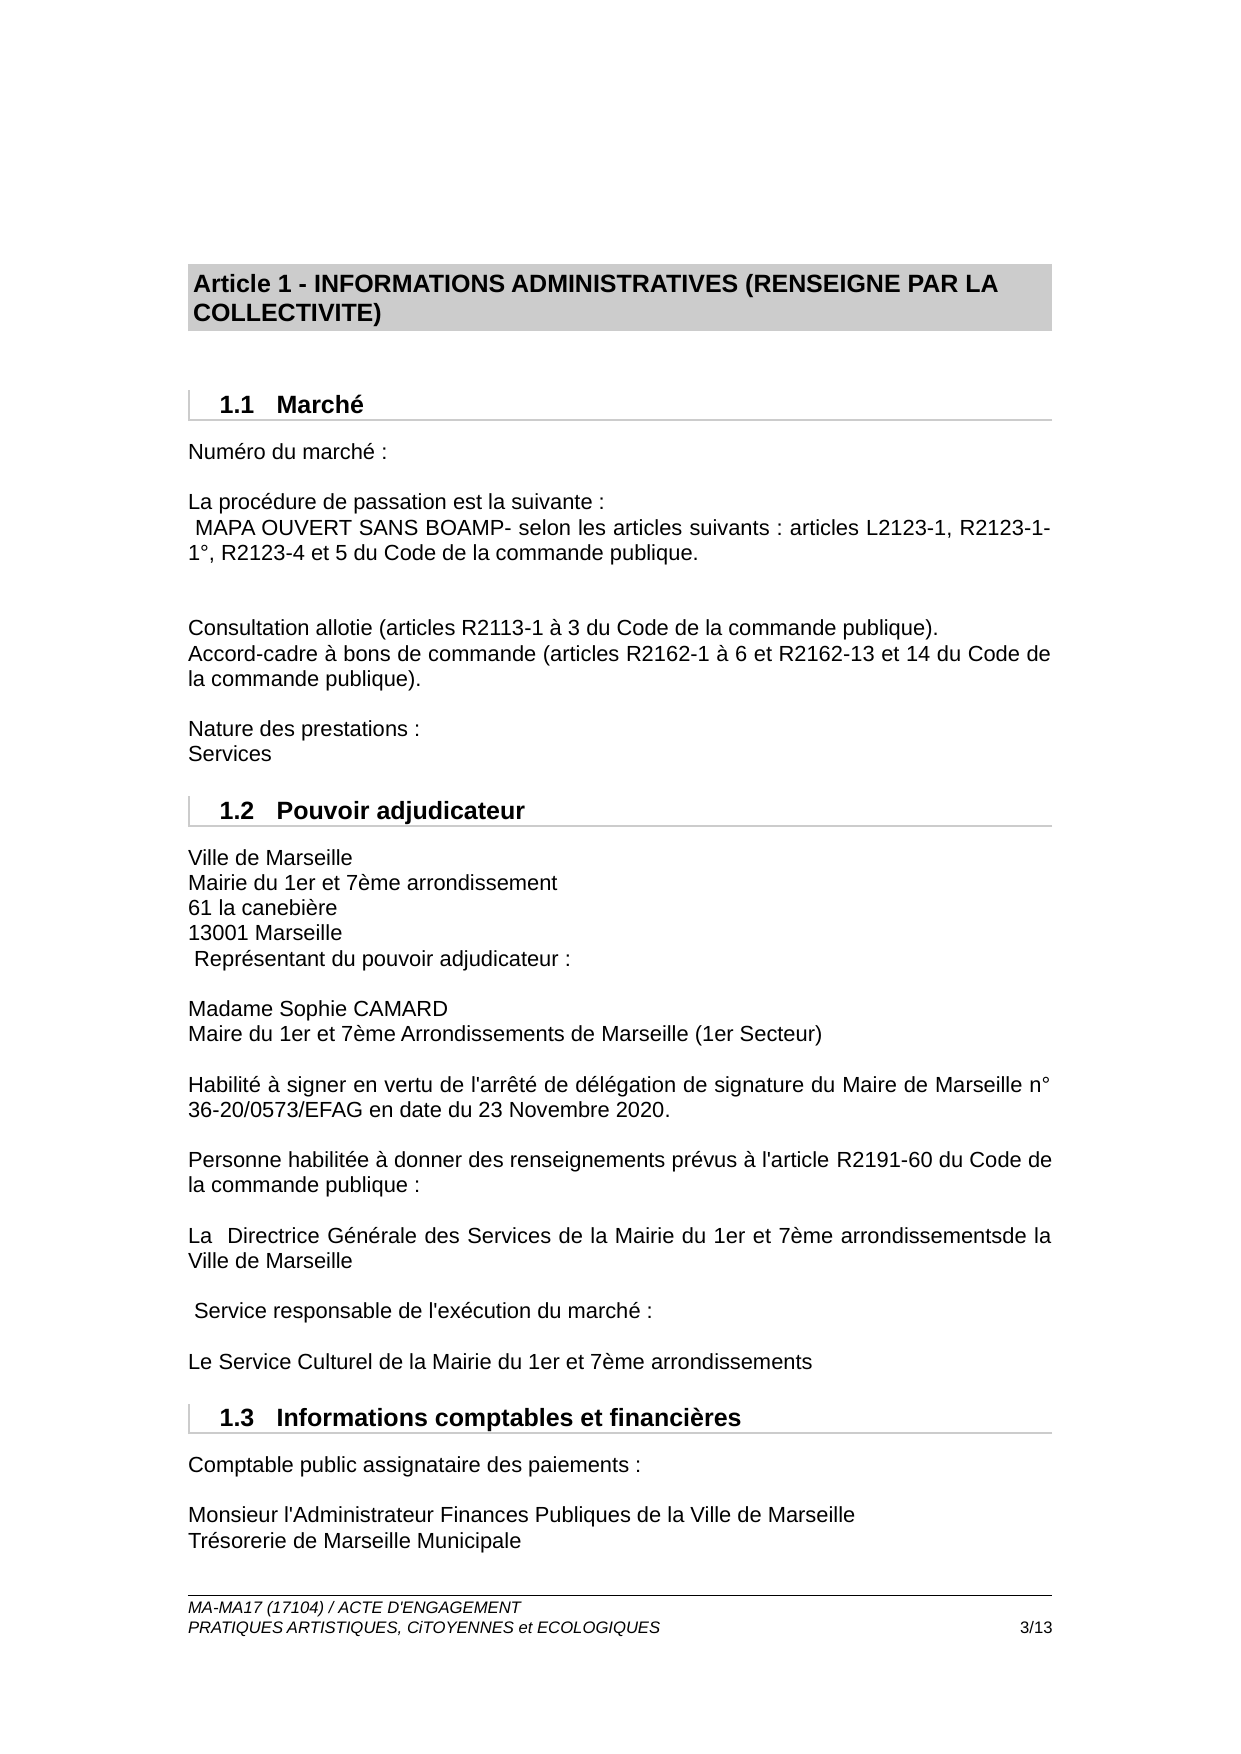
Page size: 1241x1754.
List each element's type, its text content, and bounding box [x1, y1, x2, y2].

text Mairie du 1er et 7ème arrondissement [188, 870, 1052, 895]
text La Directrice Générale des Services de la Mairie du 1er et 7ème arrondissementsde la Ville de Marseille [188, 1223, 1052, 1273]
text Nature des prestations : [188, 716, 1052, 741]
subtitle Marché [190, 390, 1052, 419]
text Ville de Marseille [188, 844, 1052, 870]
text Accord-cadre à bons de commande (articles R2162-1 à 6 et R2162-13 et 14 du Code de la commande publique). [188, 641, 1052, 691]
text Trésorerie de Marseille Municipale [188, 1528, 1052, 1553]
text Services [188, 741, 1052, 767]
text Monsieur l'Administrateur Finances Publiques de la Ville de Marseille [188, 1502, 1052, 1528]
text Habilité à signer en vertu de l'arrêté de délégation de signature du Maire de Marseille n° 36-20/0573/EFAG en date du 23 Novembre 2020. [188, 1071, 1052, 1122]
text Madame Sophie CAMARD [188, 996, 1052, 1021]
text Représentant du pouvoir adjudicateur : [188, 945, 1052, 971]
text Personne habilitée à donner des renseignements prévus à l'article R2191-60 du Code de la commande publique : [188, 1147, 1052, 1197]
text Comptable public assignataire des paiements : [188, 1452, 1052, 1477]
text Le Service Culturel de la Mairie du 1er et 7ème arrondissements [188, 1349, 1052, 1374]
text La procédure de passation est la suivante : [188, 489, 1052, 514]
text 13001 Marseille [188, 920, 1052, 945]
text Service responsable de l'exécution du marché : [188, 1298, 1052, 1323]
text 61 la canebière [188, 895, 1052, 920]
text MAPA OUVERT SANS BOAMP- selon les articles suivants : articles L2123-1, R2123-1-1°, R2123-4 et 5 du Code de la commande publique. [188, 514, 1052, 565]
text Consultation allotie (articles R2113-1 à 3 du Code de la commande publique). [188, 615, 1052, 641]
subtitle Informations comptables et financières [188, 1403, 1052, 1432]
subtitle Pouvoir adjudicateur [190, 796, 1052, 825]
subtitle INFORMATIONS ADMINISTRATIVES (RENSEIGNE PAR LA COLLECTIVITE) [190, 266, 1050, 329]
text Maire du 1er et 7ème Arrondissements de Marseille (1er Secteur) [188, 1021, 1052, 1046]
text Numéro du marché : [188, 439, 1052, 464]
